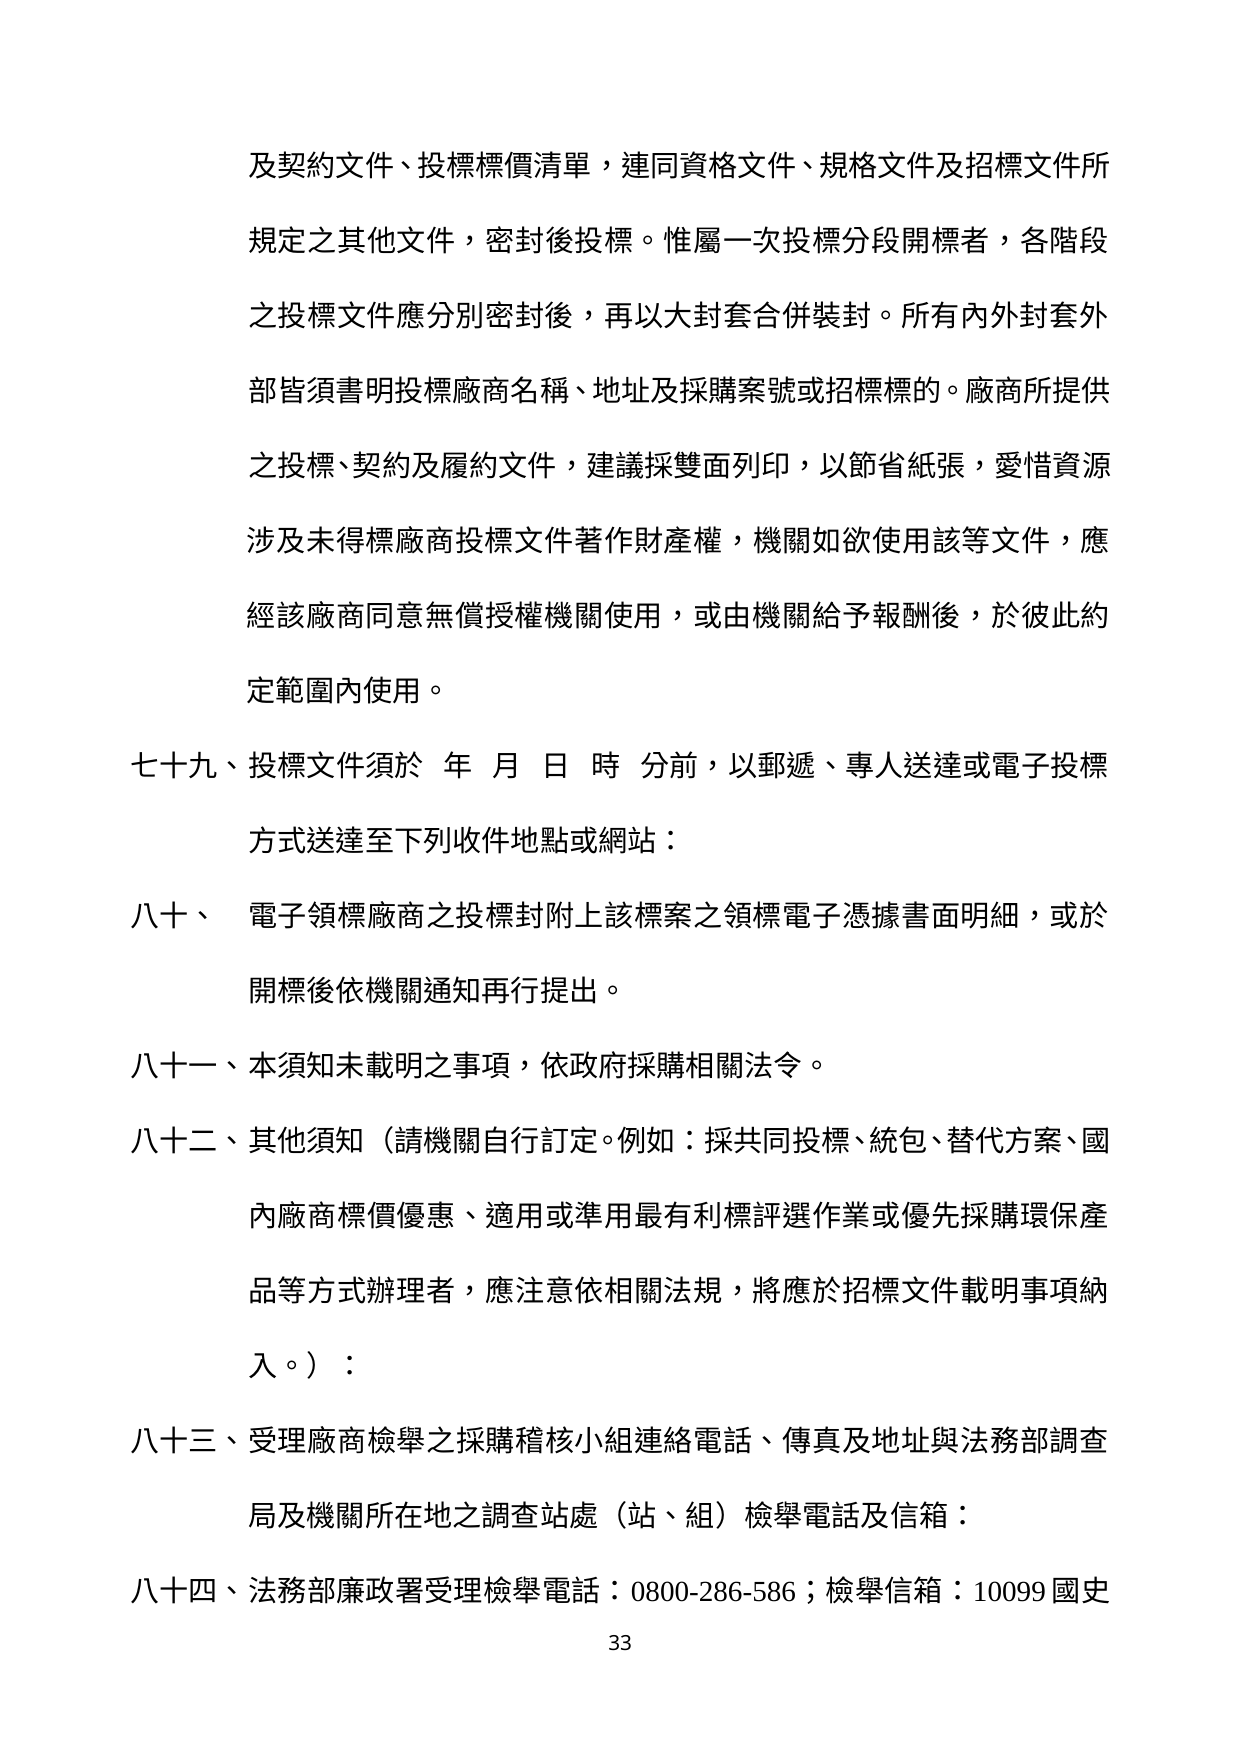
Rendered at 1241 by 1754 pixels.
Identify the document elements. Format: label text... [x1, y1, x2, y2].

text 涉及未得標廠商投標文件著作財產權，機關如欲使用該等文件，應經該廠商同意無償授權機關使用，或由機關給予報酬後，於彼此約定範圍內使用。 [246, 501, 1110, 726]
list 法務部廉政署受理檢舉電話：0800-286-586；檢舉信箱：10099國史 [130, 1551, 1110, 1626]
list 其他須知（請機關自行訂定。例如：採共同投標、統包、替代方案、國內廠商標價優惠、適用或準用最有利標評選作業或優先採購環保產品等方式辦理者，應注意依相關法規，將應於招標文件載明事項納入。）： [130, 1101, 1110, 1401]
list 本須知未載明之事項，依政府採購相關法令。 [130, 1026, 1110, 1101]
list 投標廠商應依規定填妥（不得使用鉛筆）本招標文件所附招標投標及契約文件、投標標價清單，連同資格文件、規格文件及招標文件所規定之其他文件，密封後投標。惟屬一次投標分段開標者，各階段之投標文件應分別密封後，再以大封套合併裝封。所有內外封套外部皆須書明投標廠商名稱、地址及採購案號或招標標的。廠商所提供之投標、契約及履約文件，建議採雙面列印，以節省紙張，愛惜資源。 [130, 126, 1110, 501]
list 受理廠商檢舉之採購稽核小組連絡電話、傳真及地址與法務部調查局及機關所在地之調查站處（站、組）檢舉電話及信箱： [130, 1401, 1110, 1551]
list 電子領標廠商之投標封附上該標案之領標電子憑據書面明細，或於開標後依機關通知再行提出。 [130, 876, 1110, 1026]
list 投標文件須於 年 月 日 時 分前，以郵遞、專人送達或電子投標方式送達至下列收件地點或網站： [130, 726, 1110, 876]
